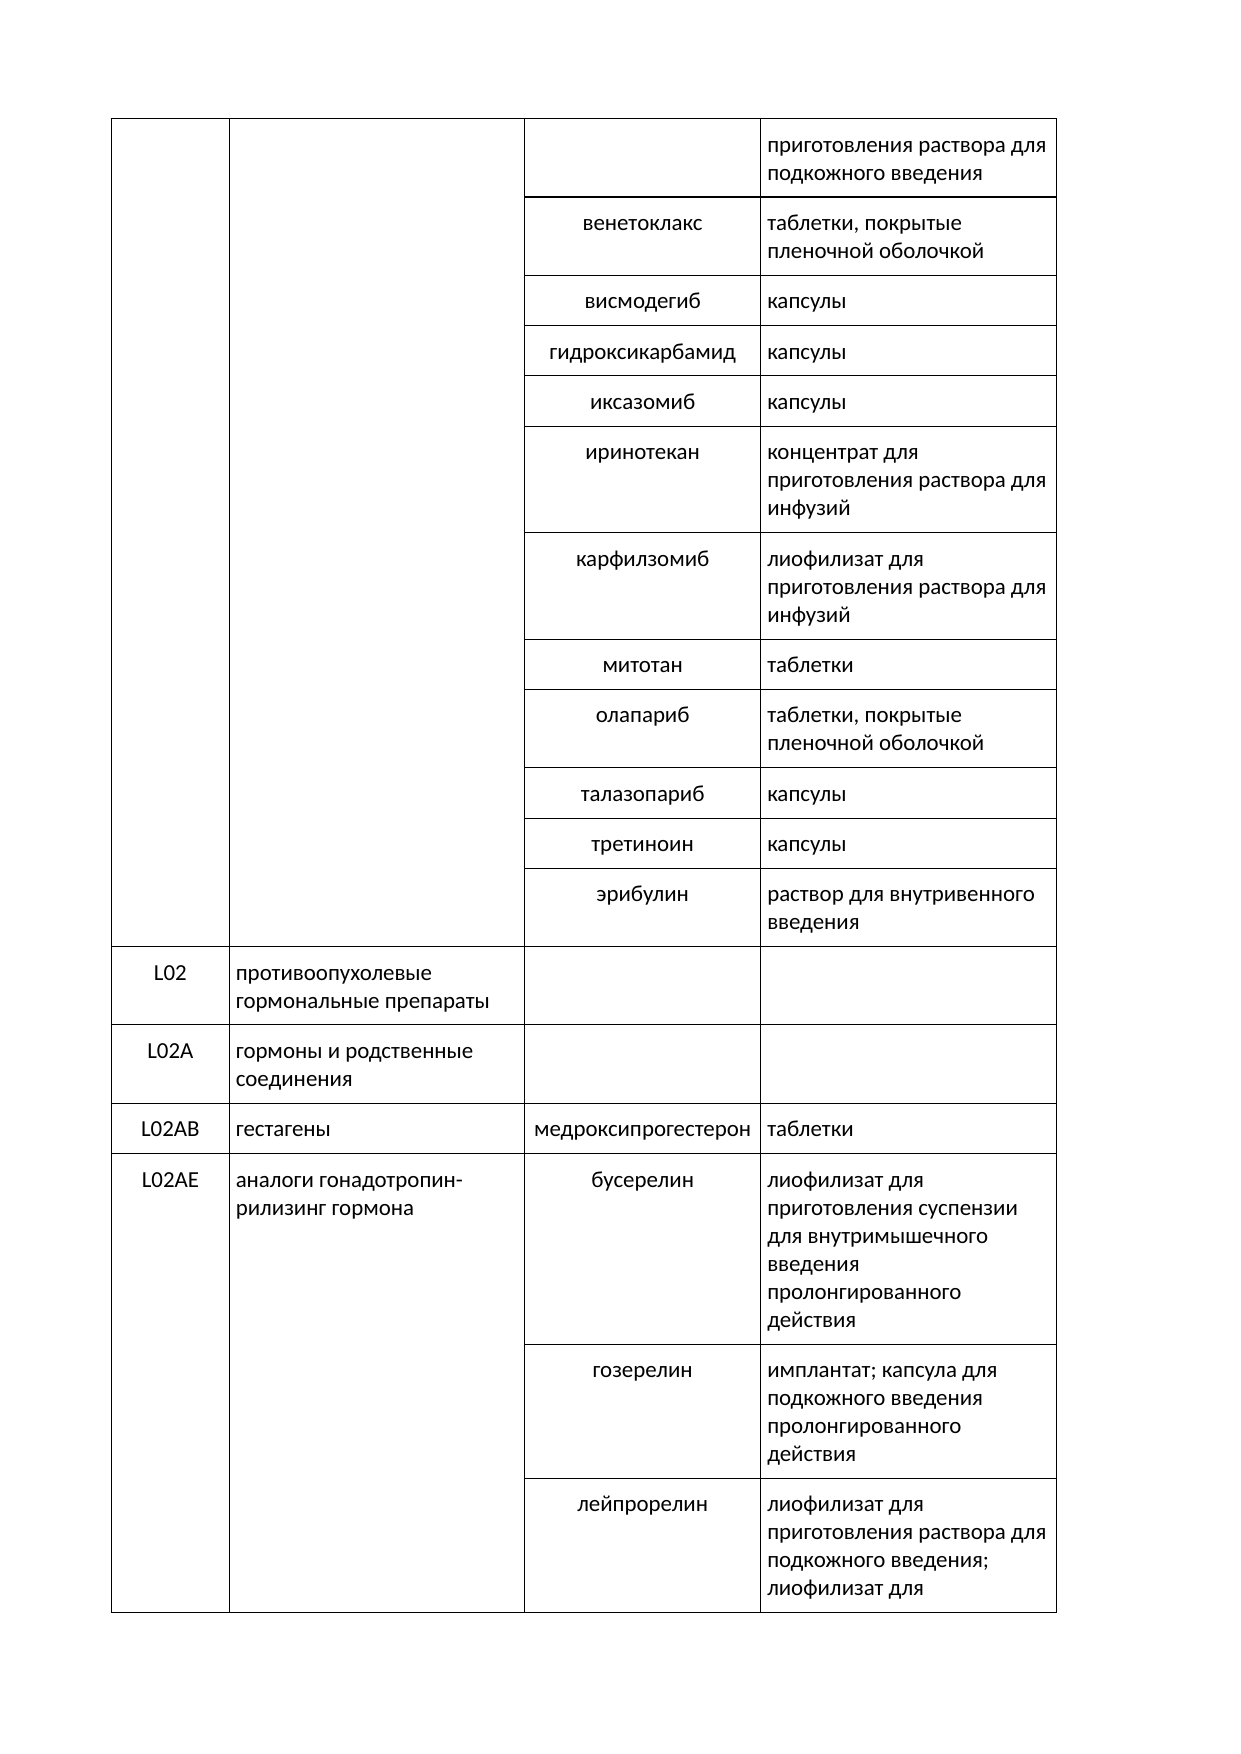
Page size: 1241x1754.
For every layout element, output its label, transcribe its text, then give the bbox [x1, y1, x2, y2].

table_cell висмодегиб [525, 276, 760, 325]
table_cell эрибулин [525, 869, 760, 946]
table_cell раствор для внутривенного введения [761, 869, 1056, 946]
table_cell [761, 1025, 1056, 1103]
table_cell [525, 119, 760, 196]
table_cell концентрат для приготовления раствора для инфузий [761, 427, 1056, 532]
table_cell L02AB [112, 1104, 229, 1153]
table_cell лейпрорелин [525, 1479, 760, 1612]
table_cell [761, 947, 1056, 1024]
table_cell таблетки [761, 1104, 1056, 1153]
table_cell таблетки, покрытые пленочной оболочкой [761, 690, 1056, 767]
table_cell лиофилизат для приготовления суспензии для внутримышечного введения пролонгированного действия [761, 1154, 1056, 1343]
table_cell капсулы [761, 819, 1056, 868]
table_cell приготовления раствора для подкожного введения [761, 119, 1056, 196]
table_cell [525, 1025, 760, 1103]
table_cell аналоги гонадотропин-рилизинг гормона [230, 1154, 524, 1612]
table_cell талазопариб [525, 768, 760, 817]
table_cell лиофилизат для приготовления раствора для инфузий [761, 533, 1056, 638]
table_cell медроксипрогестерон [525, 1104, 760, 1153]
table_cell гормоны и родственные соединения [230, 1025, 524, 1103]
table_cell противоопухолевые гормональные препараты [230, 947, 524, 1024]
table_cell имплантат; капсула для подкожного введения пролонгированного действия [761, 1345, 1056, 1478]
table_cell капсулы [761, 326, 1056, 375]
table_cell иксазомиб [525, 376, 760, 426]
table_cell венетоклакс [525, 198, 760, 275]
table_cell гидроксикарбамид [525, 326, 760, 375]
table_cell таблетки [761, 640, 1056, 689]
table_cell [525, 947, 760, 1024]
table_cell карфилзомиб [525, 533, 760, 638]
table_cell бусерелин [525, 1154, 760, 1343]
table_cell [112, 119, 229, 946]
table_cell гозерелин [525, 1345, 760, 1478]
table_cell третиноин [525, 819, 760, 868]
table_cell L02A [112, 1025, 229, 1103]
table_cell лиофилизат для приготовления раствора для подкожного введения; лиофилизат для [761, 1479, 1056, 1612]
table_cell капсулы [761, 276, 1056, 325]
table_cell олапариб [525, 690, 760, 767]
table_cell гестагены [230, 1104, 524, 1153]
table_cell таблетки, покрытые пленочной оболочкой [761, 198, 1056, 275]
table_cell L02 [112, 947, 229, 1024]
table_cell капсулы [761, 376, 1056, 426]
table_cell капсулы [761, 768, 1056, 817]
table_cell [230, 119, 524, 946]
table_cell L02AE [112, 1154, 229, 1612]
table_cell иринотекан [525, 427, 760, 532]
table_cell митотан [525, 640, 760, 689]
